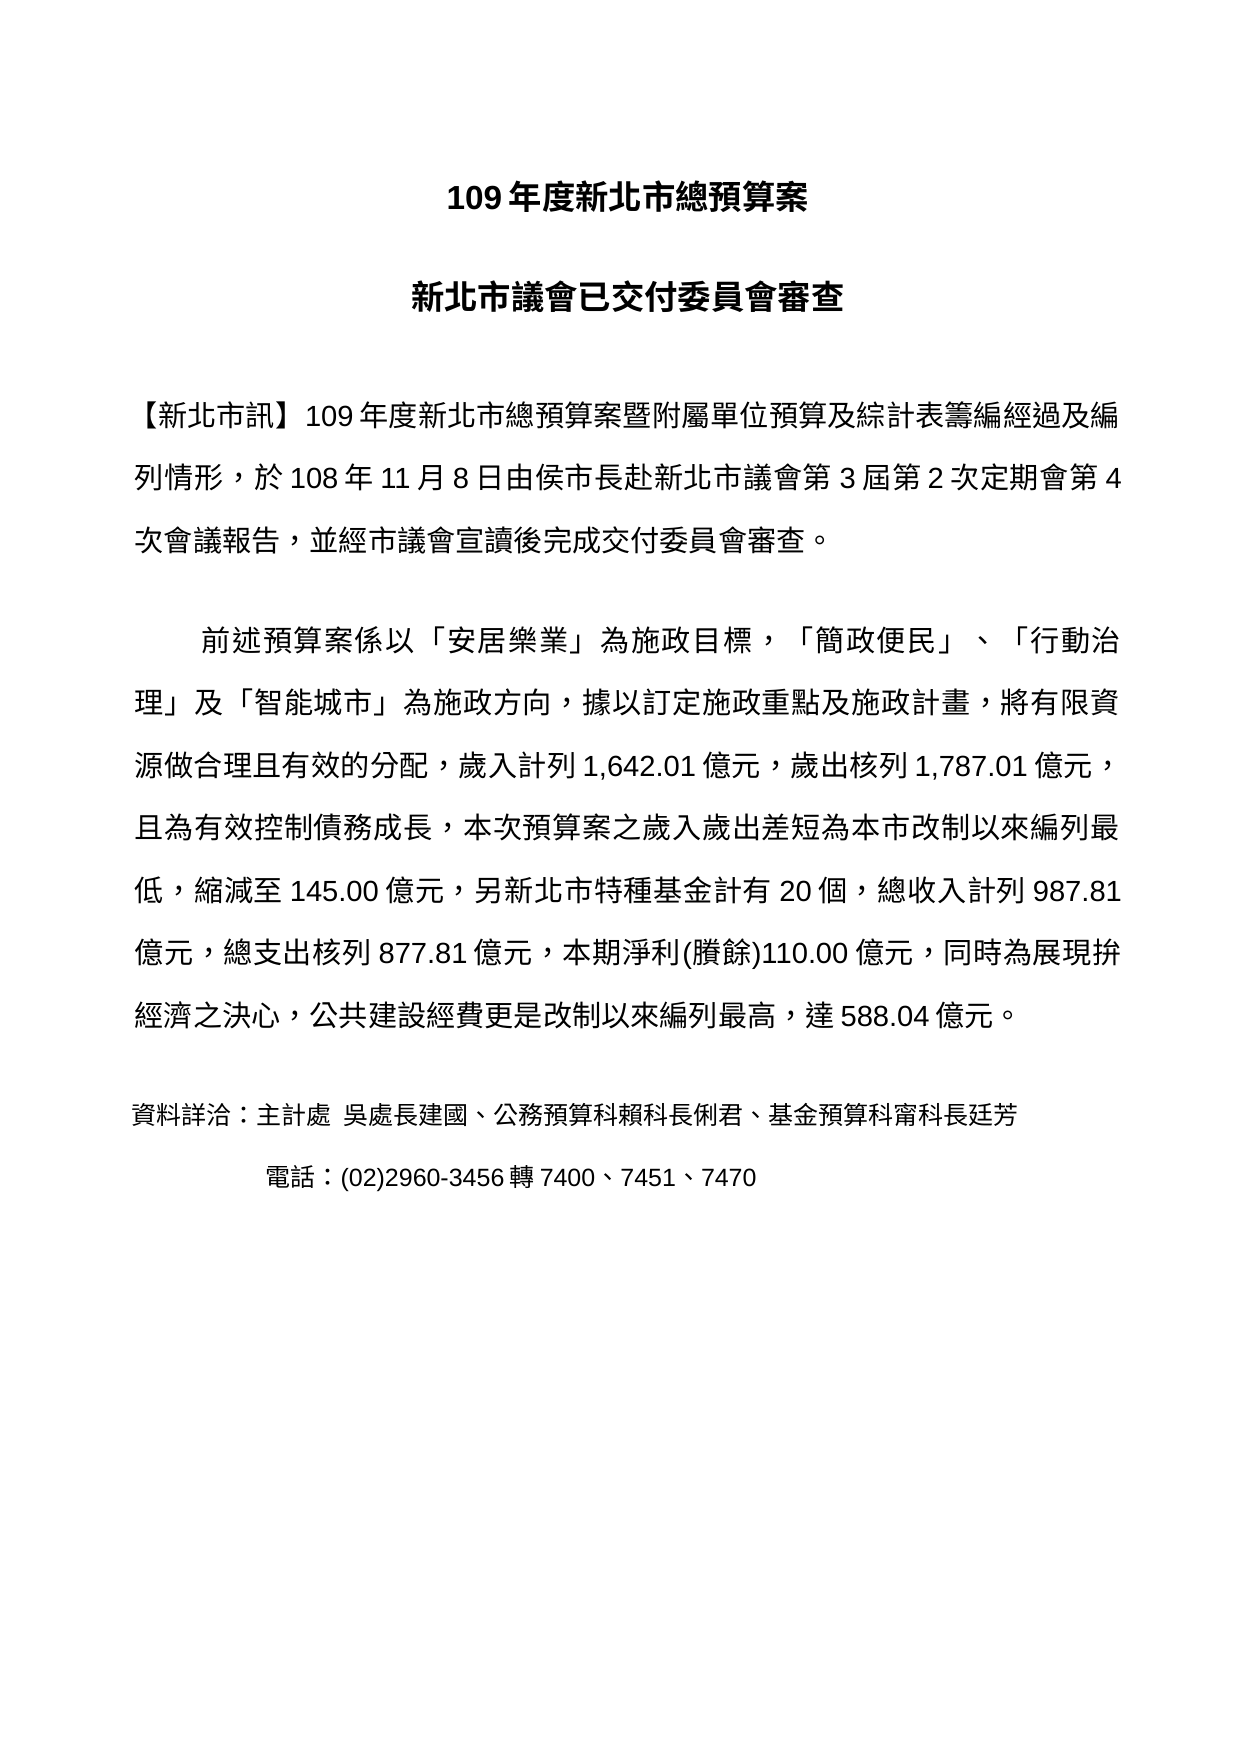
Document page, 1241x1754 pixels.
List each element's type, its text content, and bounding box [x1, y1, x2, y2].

text 前述預算案係以「安居樂業」為施政目標，「簡政便民」、「行動治理」及「智能城市」為施政方向，據以訂定施政重點及施政計畫，將有限資源做合理且有效的分配，歲入計列1,642.01億元，歲出核列1,787.01億元，且為有效控制債務成長，本次預算案之歲入歲出差短為本市改制以來編列最低，縮減至145.00億元，另新北市特種基金計有20個，總收入計列987.81億元，總支出核列877.81億元，本期淨利(賸餘)110.00億元，同時為展現拚經濟之決心，公共建設經費更是改制以來編列最高，達588.04億元。 [129, 597, 1122, 1034]
text 新北市議會已交付委員會審查 [133, 253, 1122, 316]
text 資料詳洽：主計處 吳處長建國、公務預算科賴科長俐君、基金預算科甯科長廷芳 [112, 1072, 1122, 1134]
text 109年度新北市總預算案 [133, 153, 1122, 216]
text 電話：(02)2960-3456轉7400、7451、7470 [265, 1134, 1122, 1197]
text 【新北市訊】109年度新北市總預算案暨附屬單位預算及綜計表籌編經過及編列情形，於108年11月8日由侯市長赴新北市議會第3屆第2次定期會第4次會議報告，並經市議會宣讀後完成交付委員會審查。 [129, 372, 1122, 559]
